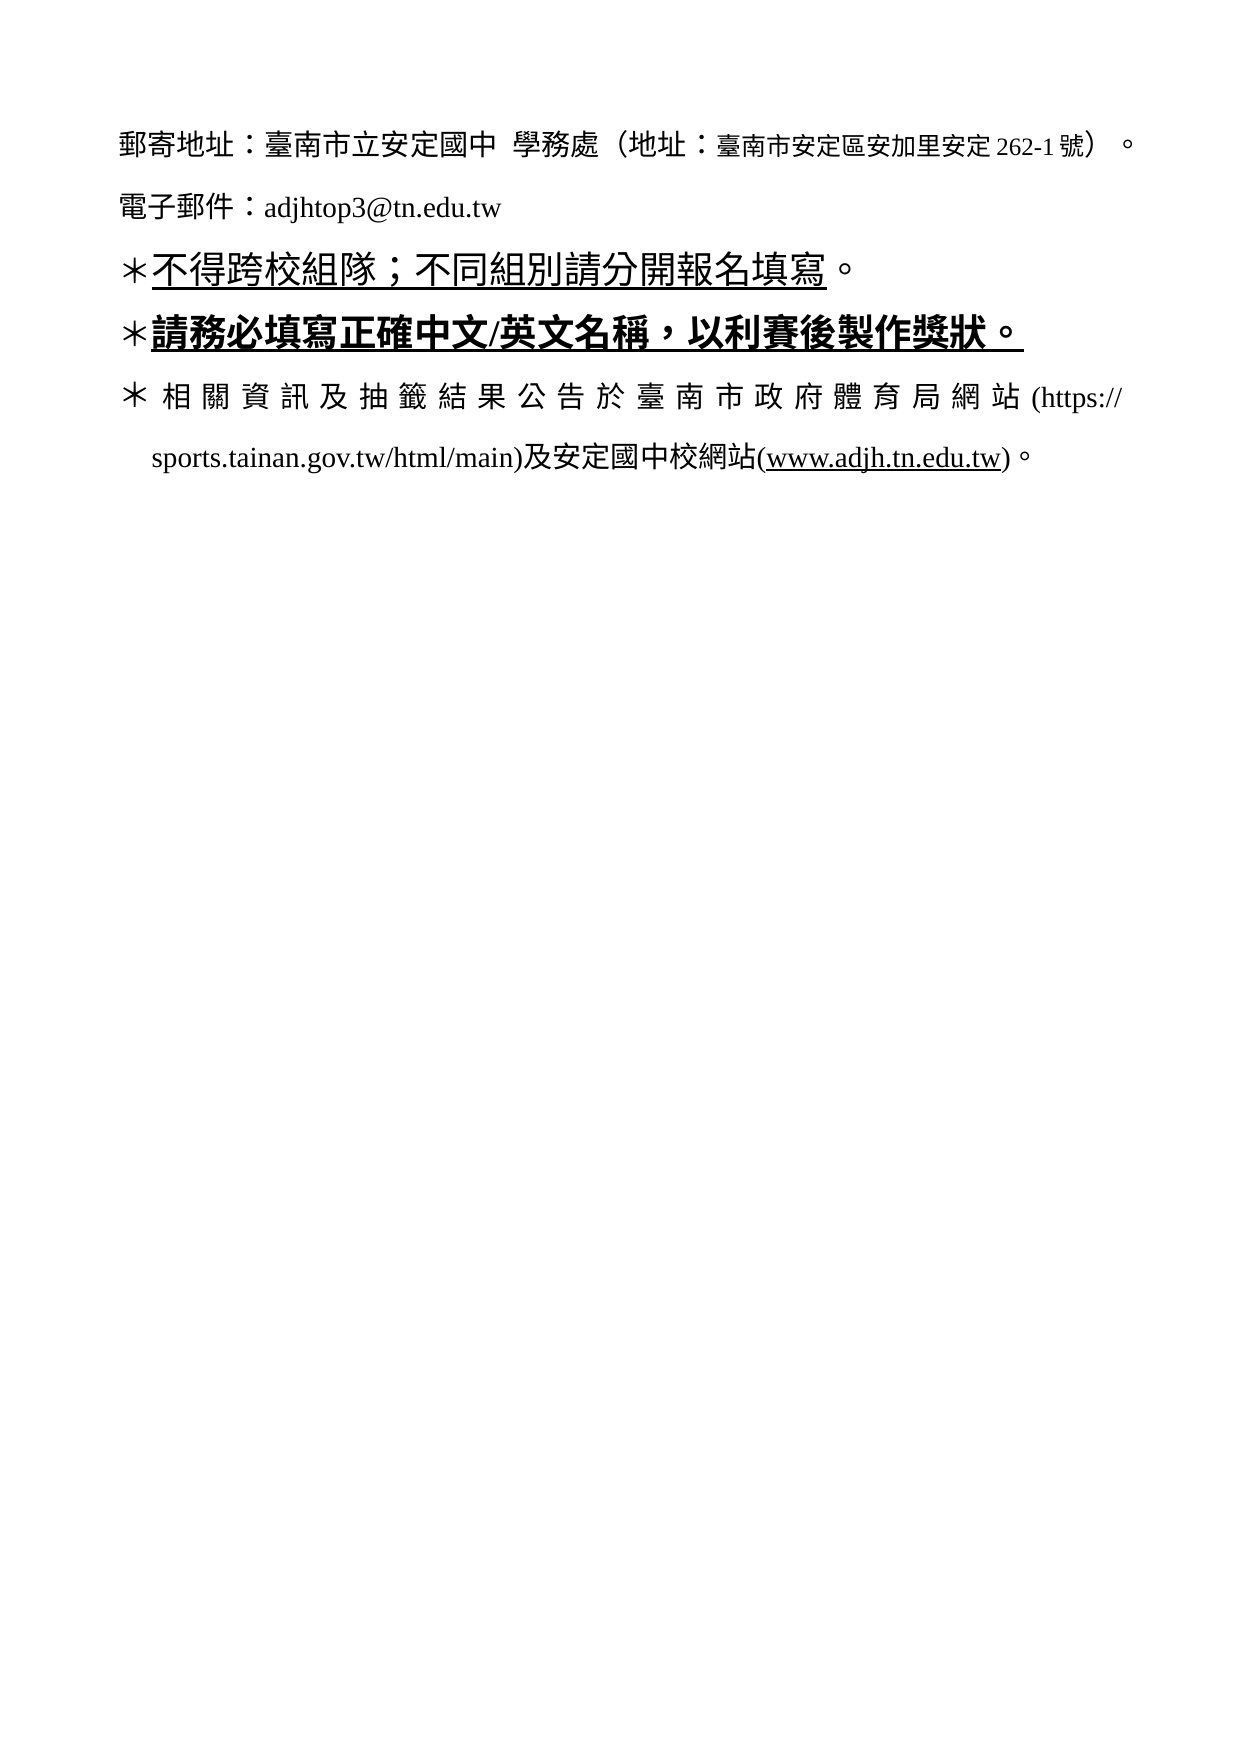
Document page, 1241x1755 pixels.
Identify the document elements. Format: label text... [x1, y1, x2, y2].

text 郵寄地址：臺南市立安定國中 學務處（地址：臺南市安定區安加里安定262-1號）。 [118, 101, 1122, 163]
text ＊相關資訊及抽籤結果公告於臺南市政府體育局網站(https://sports.tainan.gov.tw/html/main)及安定國中校網站(www.adjh.tn.edu.tw)。 [118, 351, 1122, 476]
text 電子郵件：adjhtop3@tn.edu.tw [118, 163, 1122, 226]
text ＊請務必填寫正確中文/英文名稱，以利賽後製作獎狀。 [118, 288, 1122, 351]
text ＊不得跨校組隊；不同組別請分開報名填寫。 [118, 226, 1122, 288]
